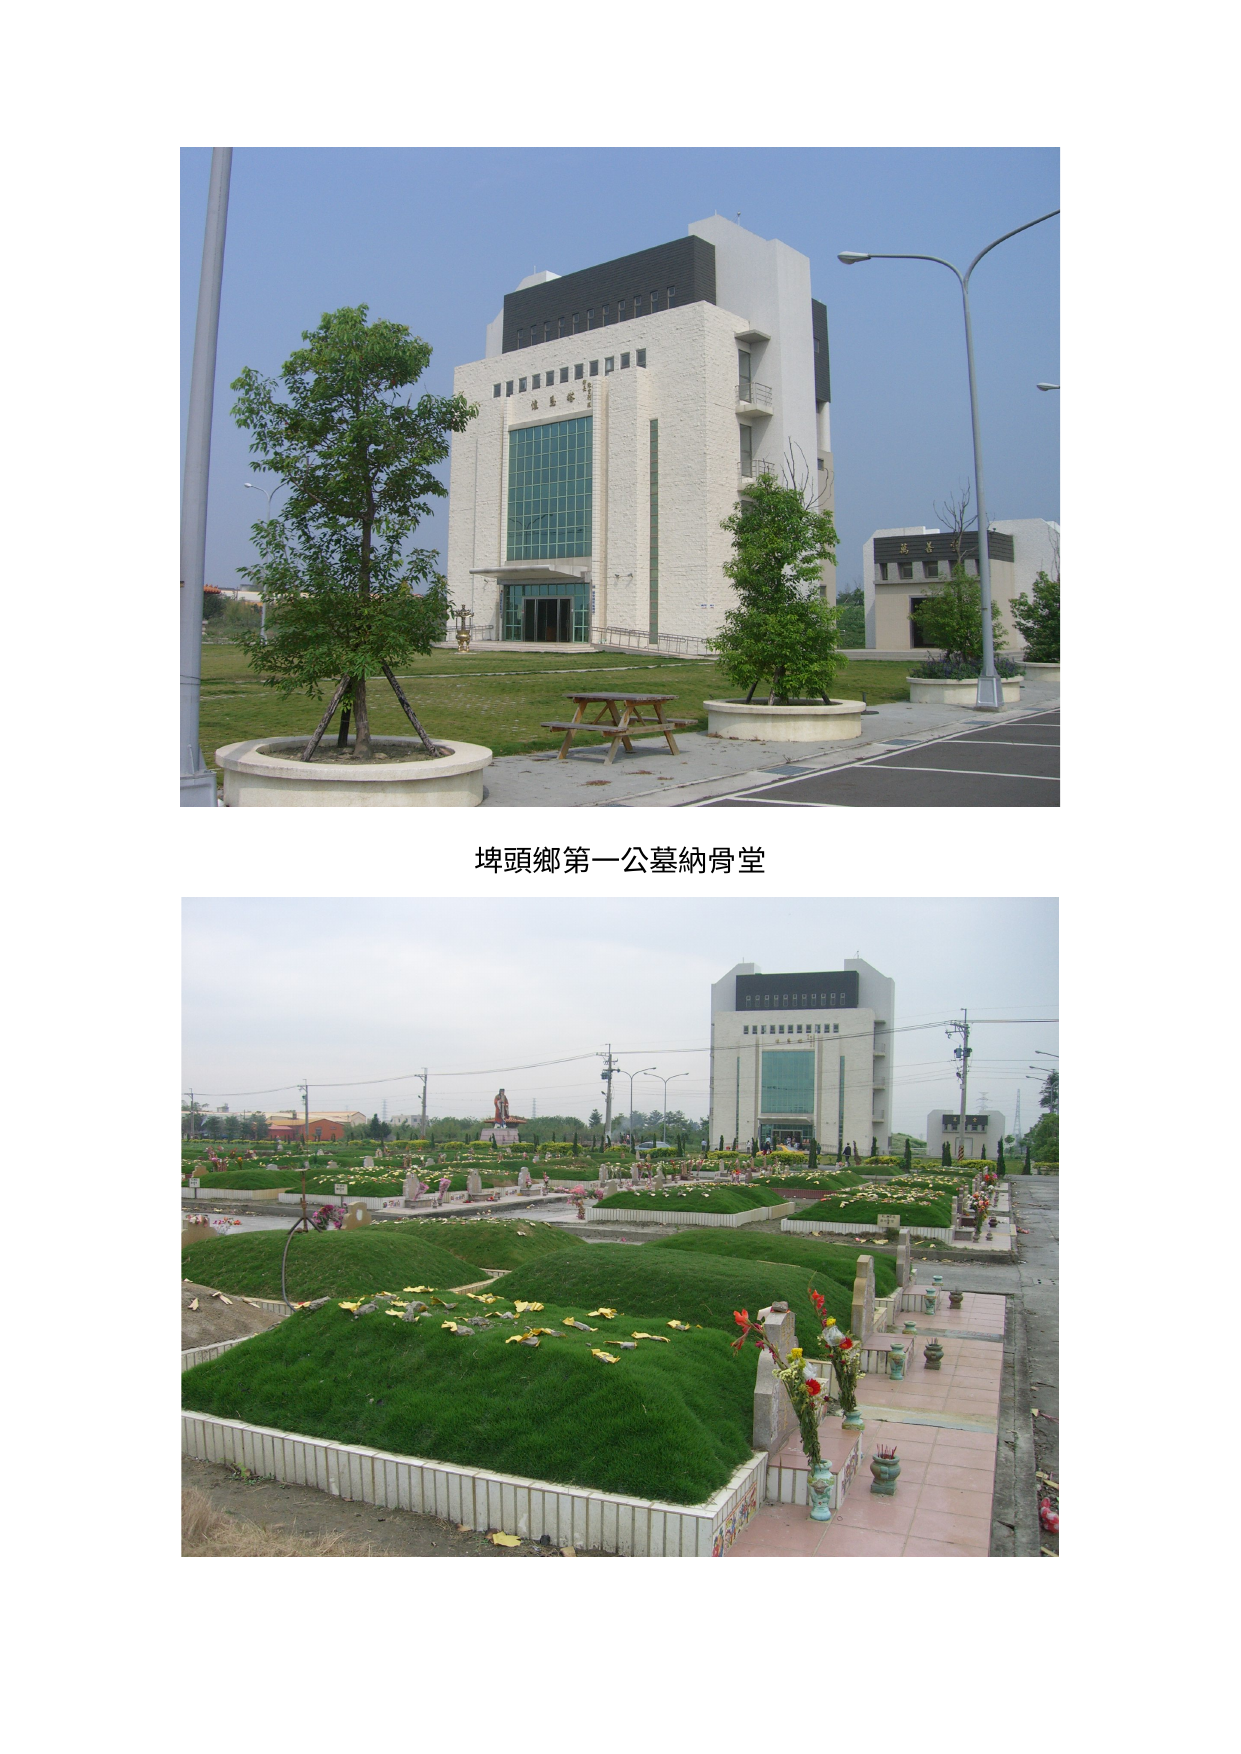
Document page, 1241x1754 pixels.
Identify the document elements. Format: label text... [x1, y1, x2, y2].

picture [181, 897, 1059, 1557]
text 埤頭鄉第一公墓納骨堂 [142, 821, 1098, 896]
picture [180, 147, 1060, 807]
